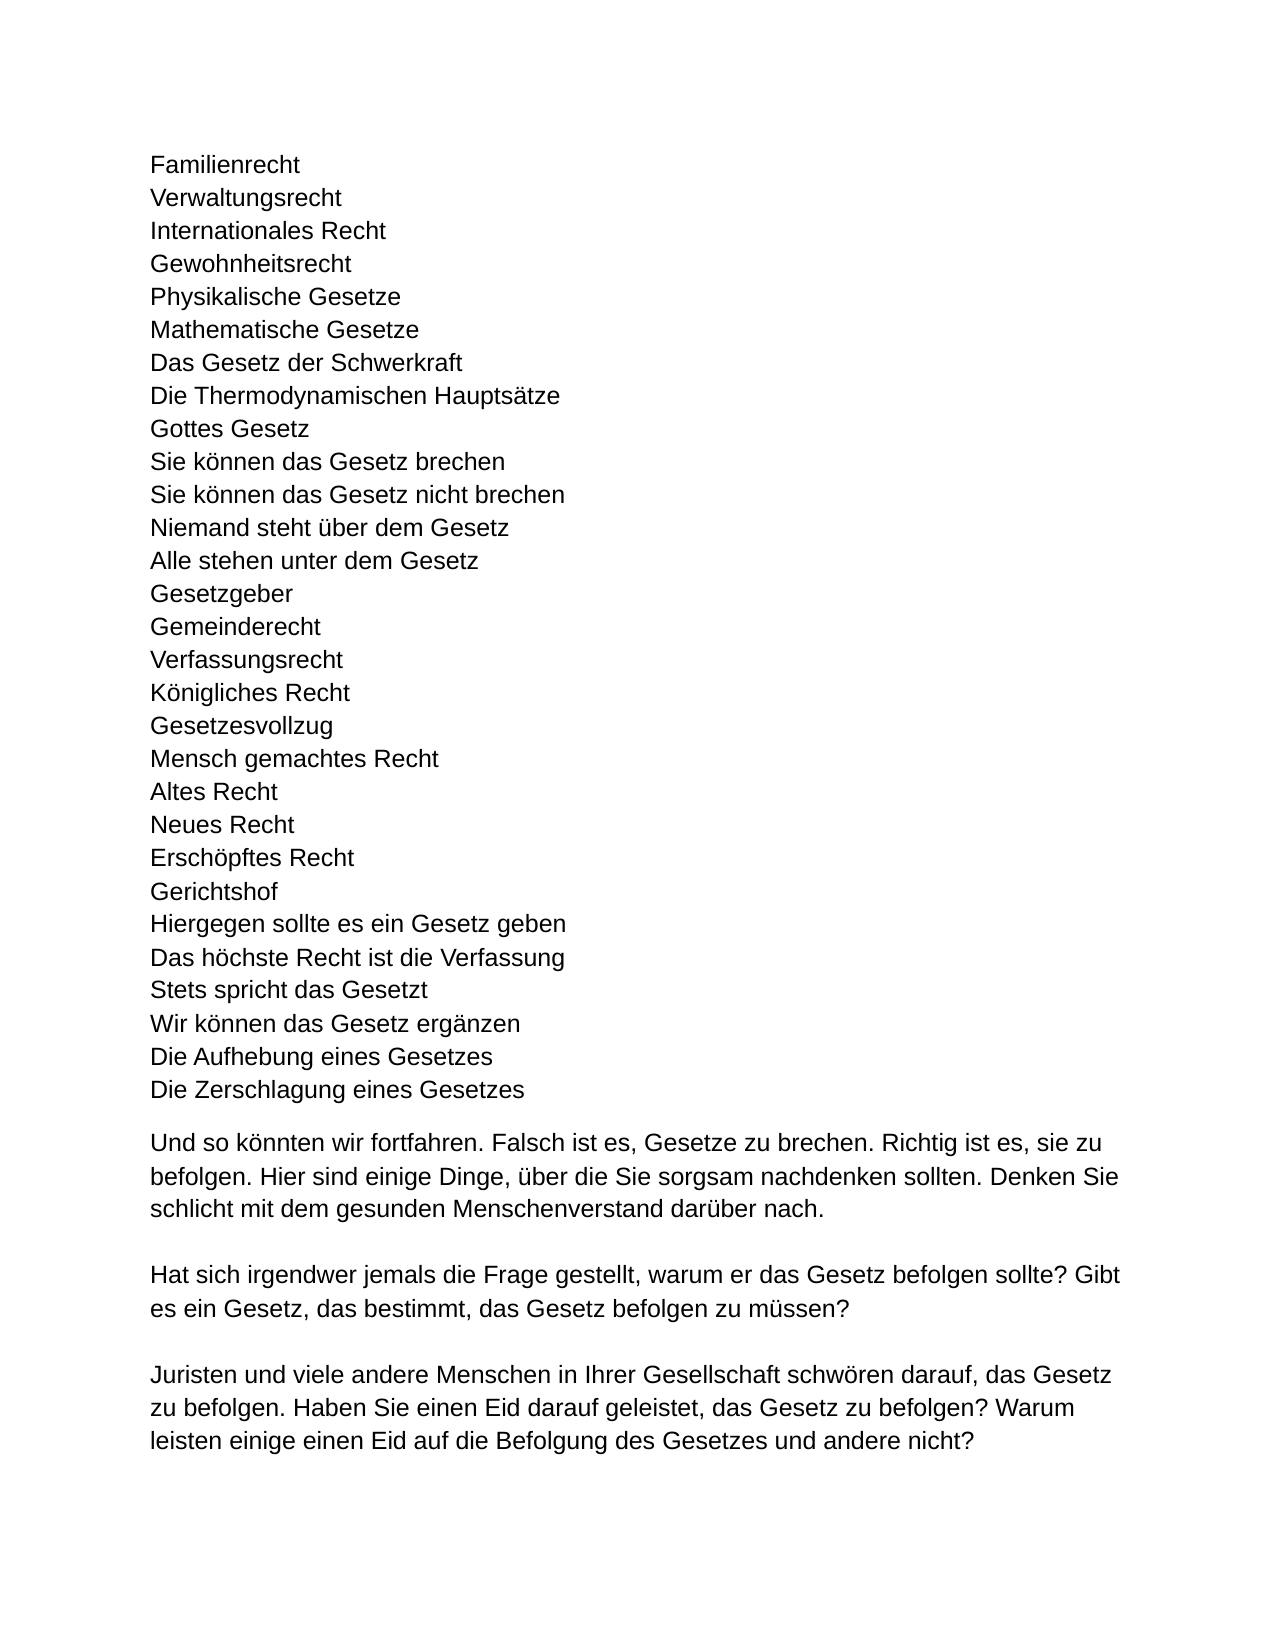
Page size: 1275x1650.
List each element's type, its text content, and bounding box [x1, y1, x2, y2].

text Hat sich irgendwer jemals die Frage gestellt, warum er das Gesetz befolgen sollte? Gibt es ein Gesetz, das bestimmt, das Gesetz befolgen zu müssen? [150, 1261, 1125, 1322]
text Und so könnten wir fortfahren. Falsch ist es, Gesetze zu brechen. Richtig ist es, sie zu befolgen. Hier sind einige Dinge, über die Sie sorgsam nachdenken sollten. Denken Sie schlicht mit dem gesunden Menschenverstand darüber nach. [150, 1128, 1125, 1223]
text Juristen und viele andere Menschen in Ihrer Gesellschaft schwören darauf, das Gesetz zu befolgen. Haben Sie einen Eid darauf geleistet, das Gesetz zu befolgen? Warum leisten einige einen Eid auf die Befolgung des Gesetzes und andere nicht? [150, 1359, 1125, 1454]
text Familienrecht Verwaltungsrecht Internationales Recht Gewohnheitsrecht Physikalische Gesetze Mathematische Gesetze Das Gesetz der Schwerkraft Die Thermodynamischen Hauptsätze Gottes Gesetz Sie können das Gesetz brechen Sie können das Gesetz nicht brechen Niemand steht über dem Gesetz Alle stehen unter dem Gesetz Gesetzgeber Gemeinderecht Verfassungsrecht Königliches Recht Gesetzesvollzug Mensch gemachtes Recht Altes Recht Neues Recht Erschöpftes Recht Gerichtshof Hiergegen sollte es ein Gesetz geben Das höchste Recht ist die Verfassung Stets spricht das Gesetzt Wir können das Gesetz ergänzen Die Aufhebung eines Gesetzes Die Zerschlagung eines Gesetzes [150, 150, 1125, 1103]
